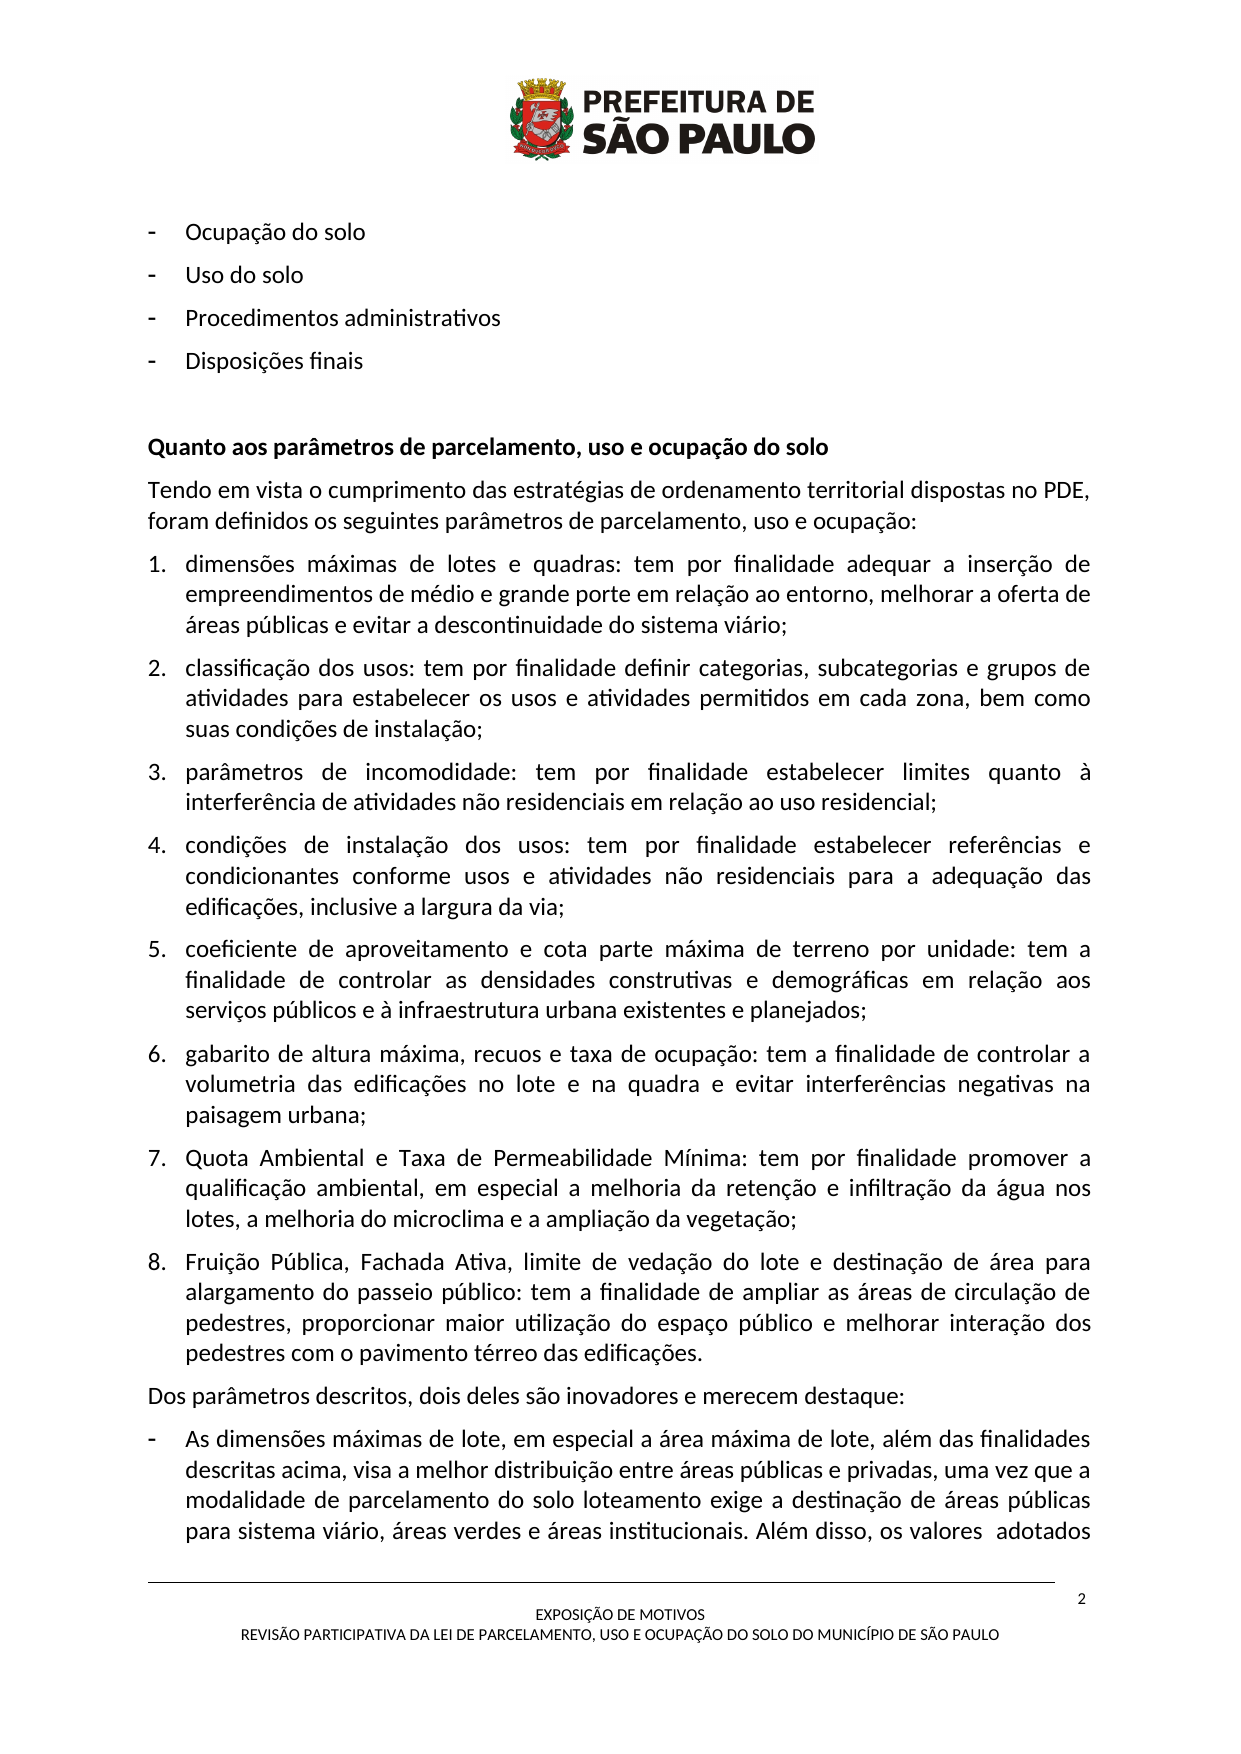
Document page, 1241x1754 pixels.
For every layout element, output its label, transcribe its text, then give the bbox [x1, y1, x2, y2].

list Disposições finais [148, 345, 1092, 376]
list Quanto aos parâmetros de parcelamento, uso e ocupação do solo [148, 431, 1092, 462]
list As dimensões máximas de lote, em especial a área máxima de lote, além das finalidades descritas acima, visa a melhor distribuição entre áreas públicas e privadas, uma vez que a modalidade de parcelamento do solo loteamento exige a destinação de áreas públicas para sistema viário, áreas verdes e áreas institucionais. Além disso, os valores adotados [148, 1423, 1092, 1546]
text Dos parâmetros descritos, dois deles são inovadores e merecem destaque: [148, 1380, 1092, 1411]
list Uso do solo [148, 259, 1092, 290]
list Tendo em vista o cumprimento das estratégias de ordenamento territorial dispostas no PDE, foram definidos os seguintes parâmetros de parcelamento, uso e ocupação: [148, 474, 1092, 535]
list classificação dos usos: tem por finalidade definir categorias, subcategorias e grupos de atividades para estabelecer os usos e atividades permitidos em cada zona, bem como suas condições de instalação; [148, 652, 1092, 743]
list condições de instalação dos usos: tem por finalidade estabelecer referências e condicionantes conforme usos e atividades não residenciais para a adequação das edificações, inclusive a largura da via; [148, 829, 1092, 921]
list Ocupação do solo [148, 216, 1092, 247]
list dimensões máximas de lotes e quadras: tem por finalidade adequar a inserção de empreendimentos de médio e grande porte em relação ao entorno, melhorar a oferta de áreas públicas e evitar a descontinuidade do sistema viário; [148, 548, 1092, 639]
list coeficiente de aproveitamento e cota parte máxima de terreno por unidade: tem a finalidade de controlar as densidades construtivas e demográficas em relação aos serviços públicos e à infraestrutura urbana existentes e planejados; [148, 934, 1092, 1025]
list Procedimentos administrativos [148, 302, 1092, 333]
list gabarito de altura máxima, recuos e taxa de ocupação: tem a finalidade de controlar a volumetria das edificações no lote e na quadra e evitar interferências negativas na paisagem urbana; [148, 1038, 1092, 1129]
picture [505, 75, 819, 164]
list Quota Ambiental e Taxa de Permeabilidade Mínima: tem por finalidade promover a qualificação ambiental, em especial a melhoria da retenção e infiltração da água nos lotes, a melhoria do microclima e a ampliação da vegetação; [148, 1142, 1092, 1233]
list parâmetros de incomodidade: tem por finalidade estabelecer limites quanto à interferência de atividades não residenciais em relação ao uso residencial; [148, 756, 1092, 817]
list Fruição Pública, Fachada Ativa, limite de vedação do lote e destinação de área para alargamento do passeio público: tem a finalidade de ampliar as áreas de circulação de pedestres, proporcionar maior utilização do espaço público e melhorar interação dos pedestres com o pavimento térreo das edificações. [148, 1246, 1092, 1368]
